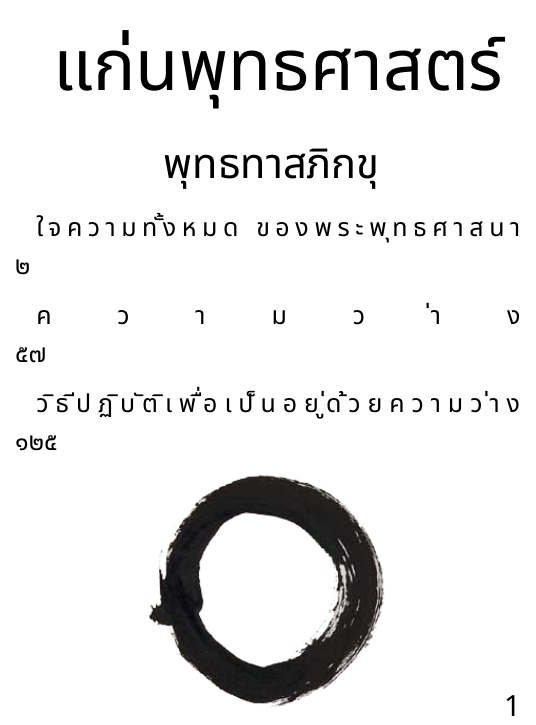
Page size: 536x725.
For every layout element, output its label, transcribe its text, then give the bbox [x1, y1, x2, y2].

text ใจความทั้งหมด ของพระพุทธศาสนา ๒ [15, 210, 521, 286]
picture [138, 462, 397, 718]
text วิธีปฏิบัติเพื่อเป็นอยู่ด้วยความว่าง ๑๒๕ [15, 386, 521, 462]
text ความว่าง ๕๗ [15, 298, 521, 374]
text แก่นพุทธศาสตร์ [15, 15, 521, 122]
text พุทธทาสภิกขุ [15, 134, 521, 197]
